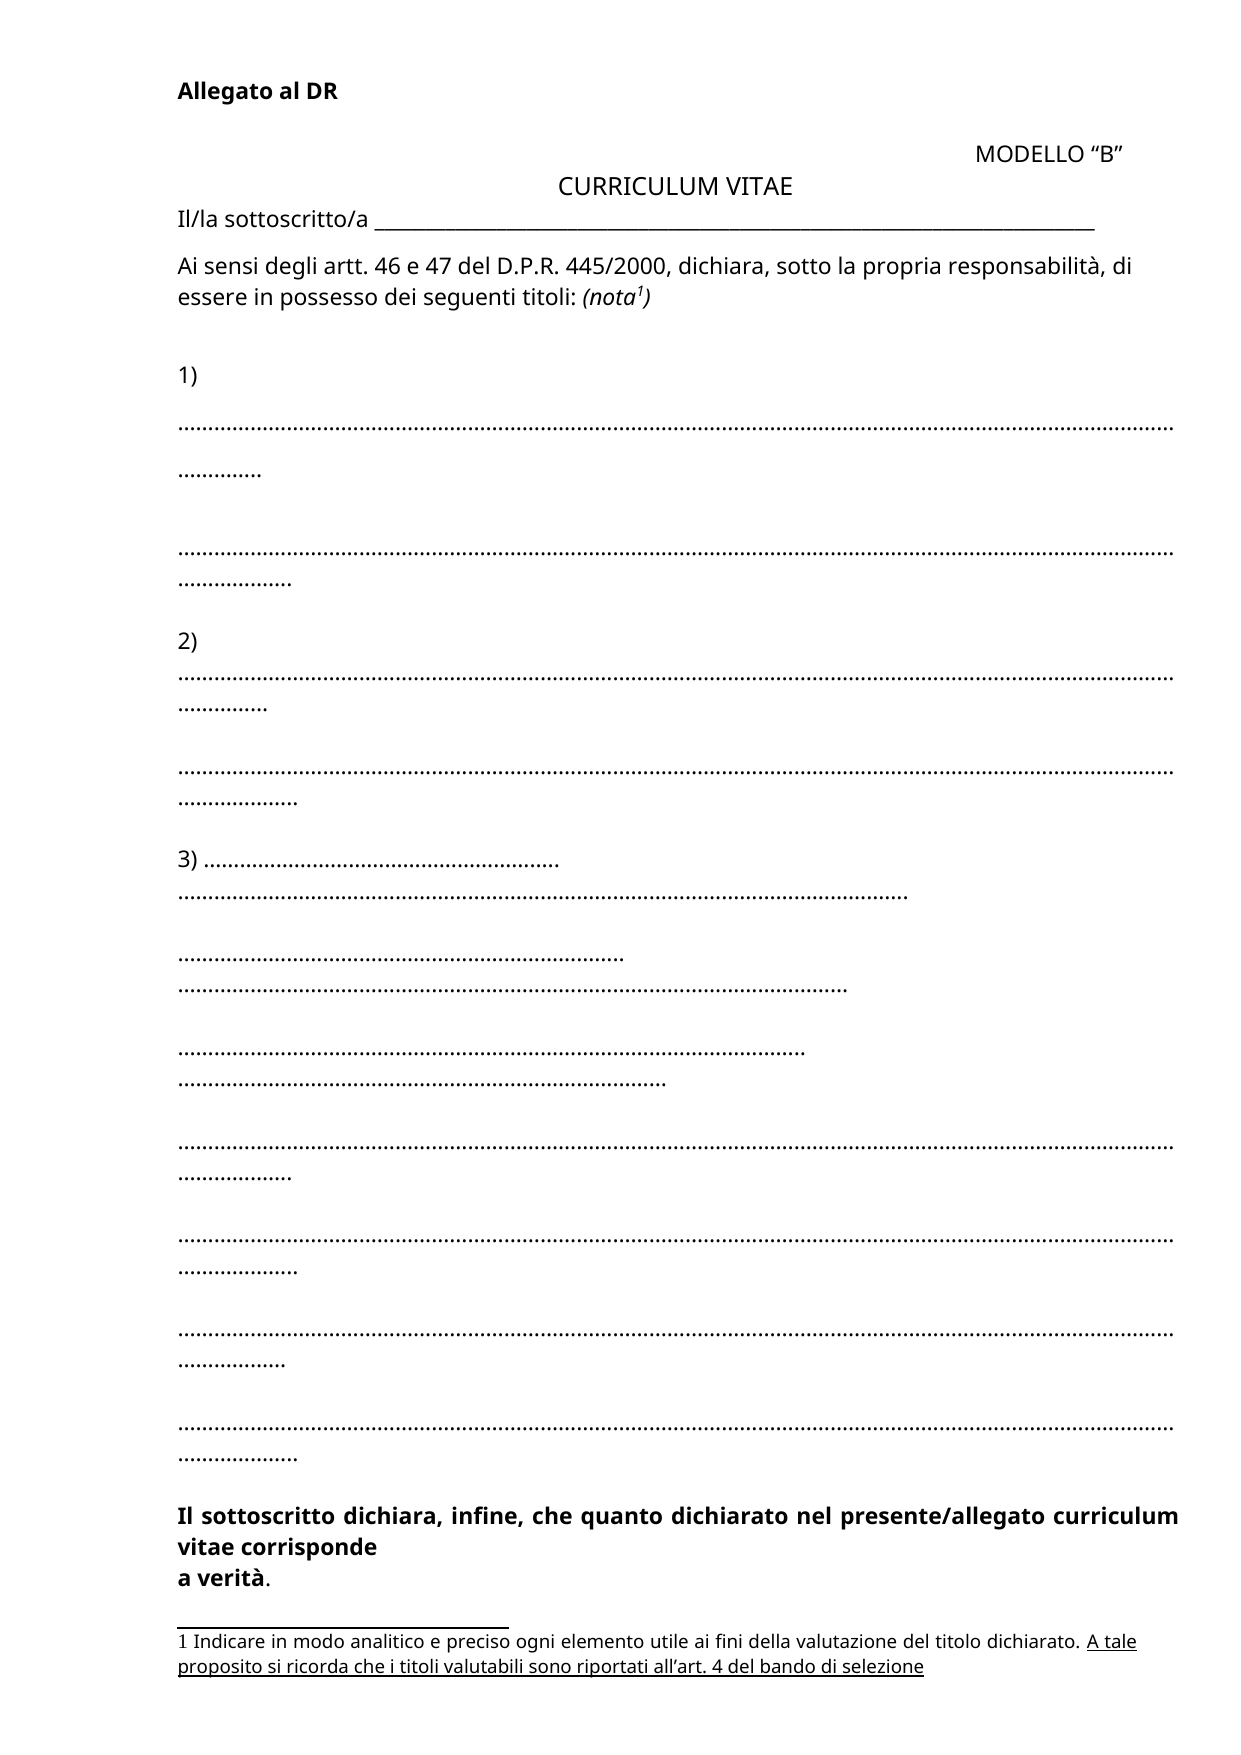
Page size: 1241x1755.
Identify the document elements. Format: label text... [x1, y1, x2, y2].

subtitle MODELLO “B” [177, 137, 1122, 169]
text ………………………………………………………………………………………………………………………………………………………………….. [177, 1406, 1180, 1468]
text 2) ……………………………………………………………………………………………………………………………………………………………… [177, 625, 1180, 718]
text ………………………………………………………………………………………………………………………………………………………………….. [177, 750, 1180, 812]
text Il sottoscritto dichiara, infine, che quanto dichiarato nel presente/allegato curriculum vitae corrisponde [177, 1500, 1180, 1562]
text …………………………………………………………………………………………………………………………………………………………………. [177, 1125, 1180, 1187]
text …………………………………………………………………………………………..……………………………………………………………………… [177, 1031, 1180, 1093]
text 3) …………………………………………………..…………………………………………………………………………………………………………. [177, 843, 1180, 906]
subtitle CURRICULUM VITAE [177, 169, 1180, 203]
text Indicare in modo analitico e preciso ogni elemento utile ai fini della valutazione del titolo dichiarato. A tale proposito si ricorda che i titoli valutabili sono riportati all’art. 4 del bando di selezione [177, 1628, 1137, 1679]
text Il/la sottoscritto/a _______________________________________________________________________ [177, 203, 1180, 234]
subtitle Ai sensi degli artt. 46 e 47 del D.P.R. 445/2000, dichiara, sotto la propria responsabilità, di essere in possesso dei seguenti titoli: (nota) [177, 250, 1180, 312]
text ………………………………………………………………………………………………………………………………………………………………… [177, 1312, 1180, 1375]
text ………………………………………………………………..………………………………………………………………………………………………… [177, 937, 1180, 1000]
text a verità. [177, 1562, 1180, 1593]
text Allegato al DR [177, 75, 1151, 106]
text ………………………………………………………………………………………………………………………………………………………………….. [177, 1218, 1180, 1281]
text 1) …………………………………………………………………………………………………………………………………………………………….. [177, 359, 1180, 484]
text …………………………………………………………………………………………………………………………………………………………………. [177, 531, 1180, 593]
